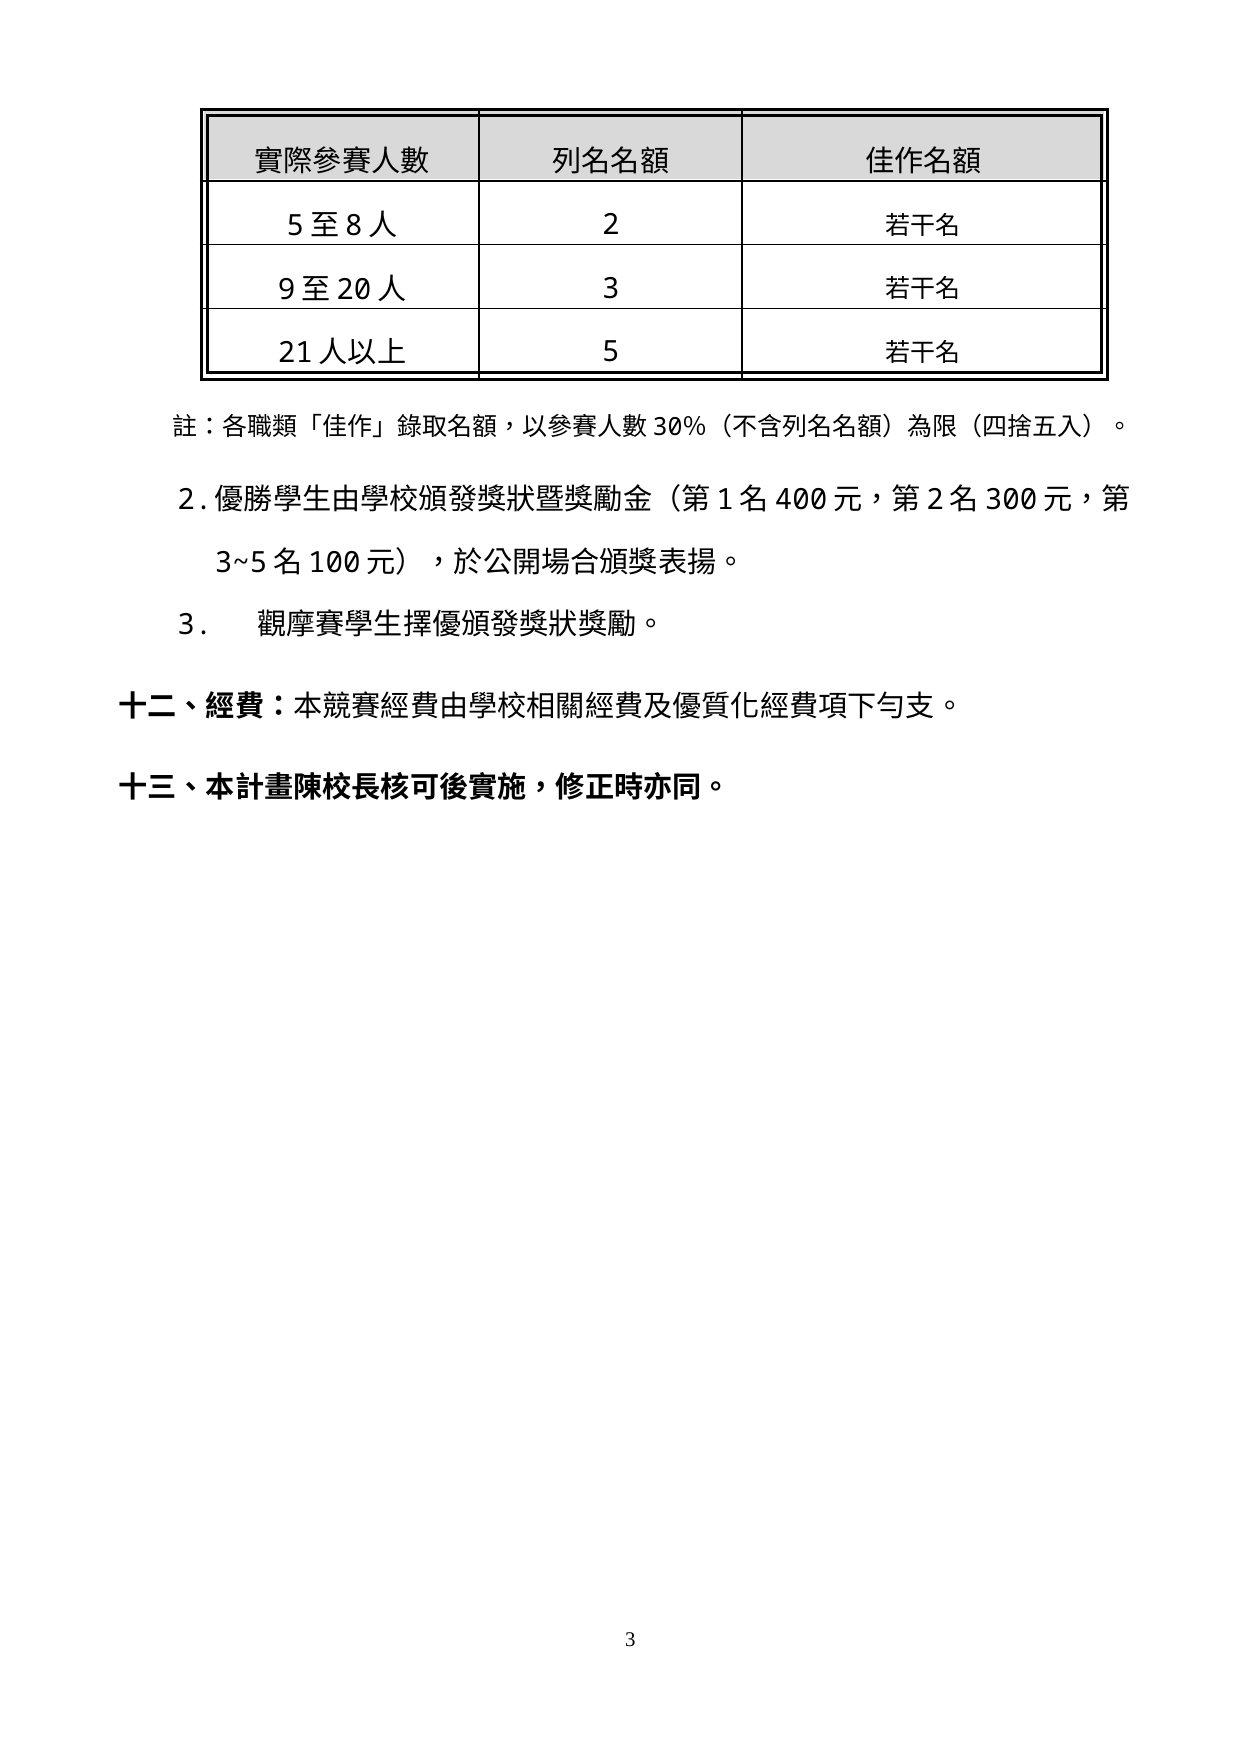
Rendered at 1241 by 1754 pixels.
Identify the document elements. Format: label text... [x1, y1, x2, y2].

text 註：各職類「佳作」錄取名額，以參賽人數30％（不含列名名額）為限（四捨五入）。 [143, 381, 1134, 443]
table_cell 3 [480, 245, 741, 308]
text 十二、經費：本競賽經費由學校相關經費及優質化經費項下勻支。 [118, 662, 1134, 724]
list 觀摩賽學生擇優頒發獎狀獎勵。 [177, 581, 1134, 643]
table_header 實際參賽人數 [204, 111, 478, 179]
table_cell 9至20人 [209, 245, 478, 308]
table_cell 若干名 [743, 245, 1100, 308]
table_cell 21人以上 [209, 309, 478, 371]
list 優勝學生由學校頒發獎狀暨獎勵金（第1名400元，第2名300元，第3~5名100元），於公開場合頒獎表揚。 [177, 456, 1134, 581]
text 十三、本計畫陳校長核可後實施，修正時亦同。 [118, 743, 1134, 806]
table_cell 5 [480, 309, 741, 371]
table_cell 5至8人 [209, 182, 478, 244]
table_cell 若干名 [743, 182, 1100, 244]
table_header 佳作名額 [743, 111, 1104, 179]
table_cell 2 [480, 182, 741, 244]
table_cell 若干名 [743, 309, 1100, 371]
table_header 列名名額 [480, 117, 741, 179]
